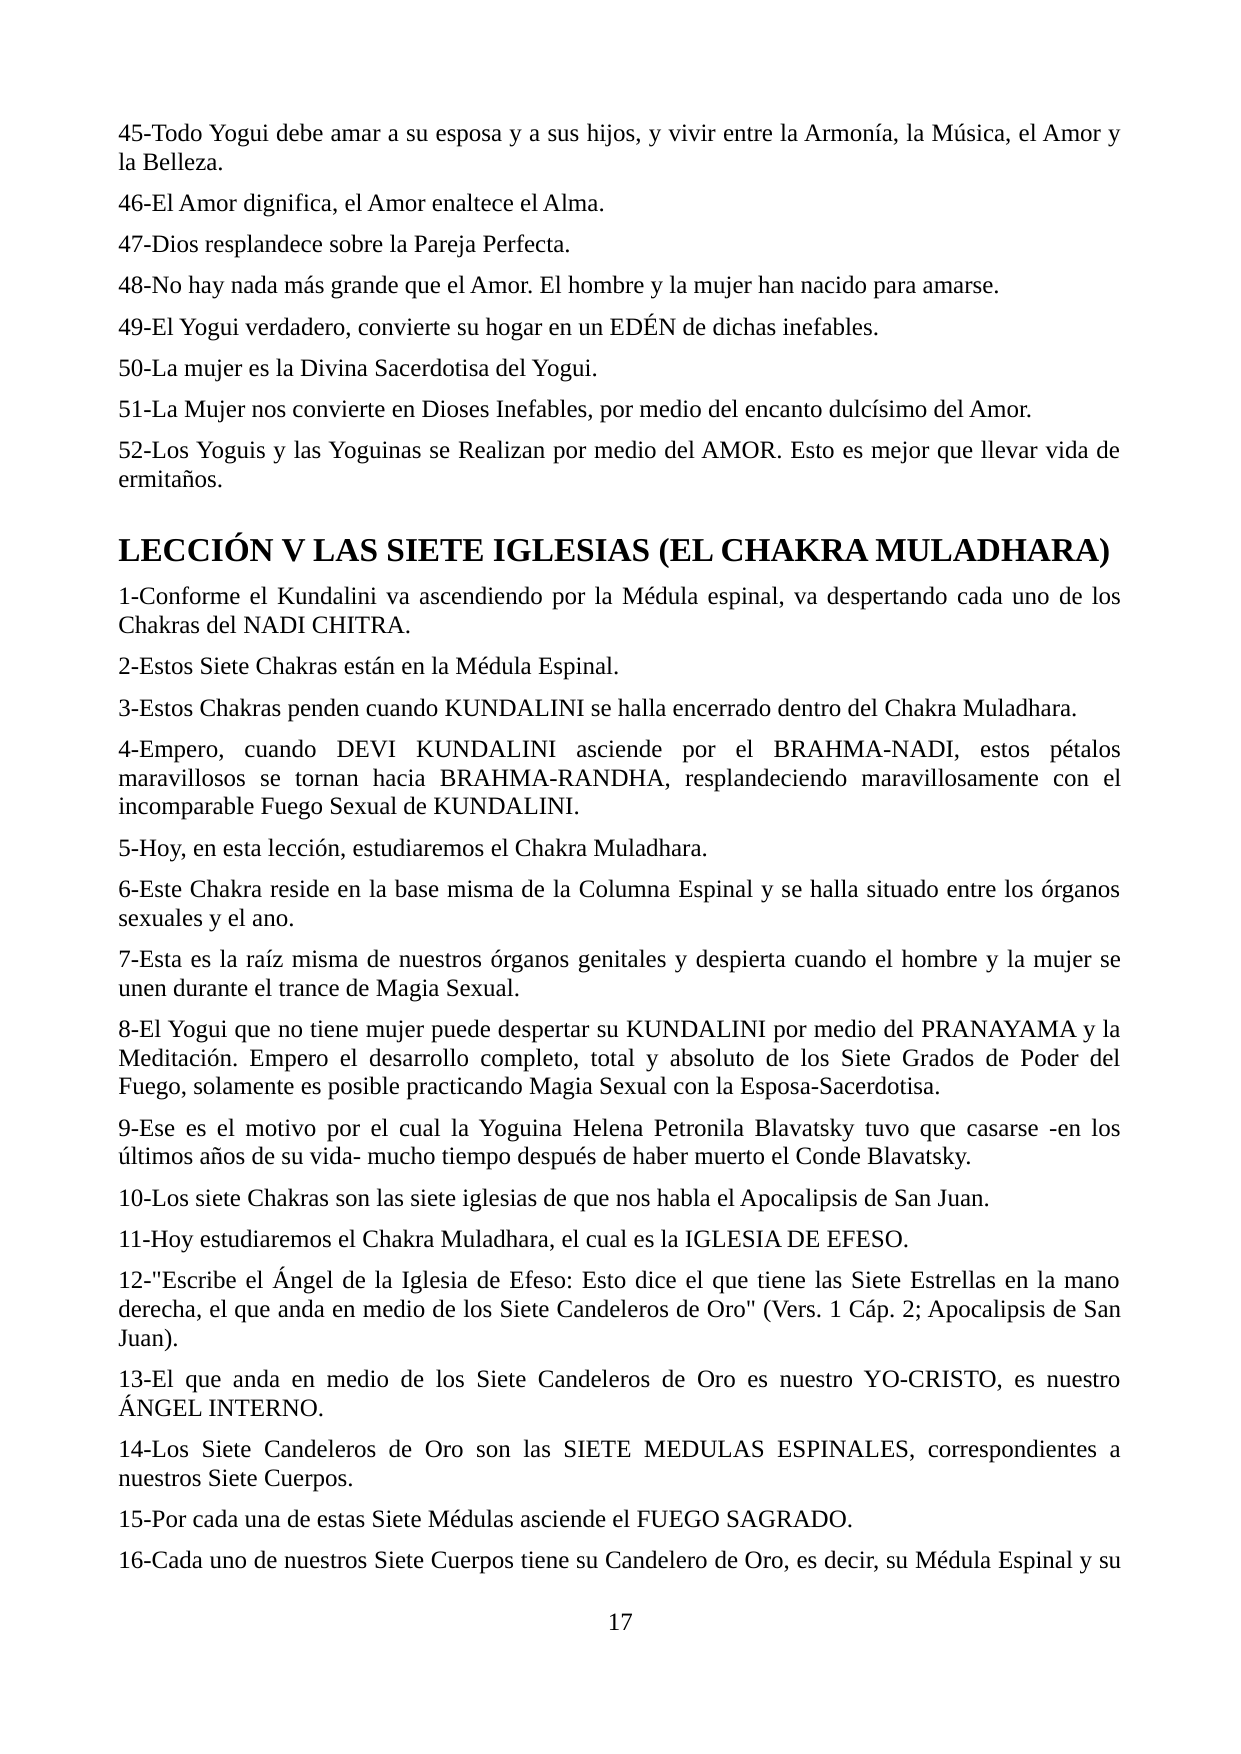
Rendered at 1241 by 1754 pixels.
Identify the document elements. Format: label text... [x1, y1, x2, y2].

text 12-"Escribe el Ángel de la Iglesia de Efeso: Esto dice el que tiene las Siete Estrellas en la mano derecha, el que anda en medio de los Siete Candeleros de Oro" (Vers. 1 Cáp. 2; Apocalipsis de San Juan). [118, 1265, 1122, 1351]
text 6-Este Chakra reside en la base misma de la Columna Espinal y se halla situado entre los órganos sexuales y el ano. [118, 874, 1122, 931]
text 52-Los Yoguis y las Yoguinas se Realizan por medio del AMOR. Esto es mejor que llevar vida de ermitaños. [118, 436, 1122, 493]
text 5-Hoy, en esta lección, estudiaremos el Chakra Muladhara. [118, 833, 1122, 861]
text 7-Esta es la raíz misma de nuestros órganos genitales y despierta cuando el hombre y la mujer se unen durante el trance de Magia Sexual. [118, 944, 1122, 1001]
text 8-El Yogui que no tiene mujer puede despertar su KUNDALINI por medio del PRANAYAMA y la Meditación. Empero el desarrollo completo, total y absoluto de los Siete Grados de Poder del Fuego, solamente es posible practicando Magia Sexual con la Esposa-Sacerdotisa. [118, 1014, 1122, 1100]
text 46-El Amor dignifica, el Amor enaltece el Alma. [118, 188, 1122, 217]
text 11-Hoy estudiaremos el Chakra Muladhara, el cual es la IGLESIA DE EFESO. [118, 1224, 1122, 1253]
text 3-Estos Chakras penden cuando KUNDALINI se halla encerrado dentro del Chakra Muladhara. [118, 693, 1122, 721]
text 50-La mujer es la Divina Sacerdotisa del Yogui. [118, 353, 1122, 382]
text 2-Estos Siete Chakras están en la Médula Espinal. [118, 651, 1122, 680]
text 14-Los Siete Candeleros de Oro son las SIETE MEDULAS ESPINALES, correspondientes a nuestros Siete Cuerpos. [118, 1434, 1122, 1491]
text 16-Cada uno de nuestros Siete Cuerpos tiene su Candelero de Oro, es decir, su Médula Espinal y su [118, 1545, 1122, 1574]
text 10-Los siete Chakras son las siete iglesias de que nos habla el Apocalipsis de San Juan. [118, 1183, 1122, 1211]
text 15-Por cada una de estas Siete Médulas asciende el FUEGO SAGRADO. [118, 1504, 1122, 1533]
text 49-El Yogui verdadero, convierte su hogar en un EDÉN de dichas inefables. [118, 312, 1122, 341]
text 9-Ese es el motivo por el cual la Yoguina Helena Petronila Blavatsky tuvo que casarse -en los últimos años de su vida- mucho tiempo después de haber muerto el Conde Blavatsky. [118, 1113, 1122, 1170]
text 48-No hay nada más grande que el Amor. El hombre y la mujer han nacido para amarse. [118, 271, 1122, 299]
text 47-Dios resplandece sobre la Pareja Perfecta. [118, 229, 1122, 258]
text 1-Conforme el Kundalini va ascendiendo por la Médula espinal, va despertando cada uno de los Chakras del NADI CHITRA. [118, 581, 1122, 639]
text 51-La Mujer nos convierte en Dioses Inefables, por medio del encanto dulcísimo del Amor. [118, 394, 1122, 423]
subtitle LECCIÓN V LAS SIETE IGLESIAS (EL CHAKRA MULADHARA) [118, 531, 1122, 569]
text 4-Empero, cuando DEVI KUNDALINI asciende por el BRAHMA-NADI, estos pétalos maravillosos se tornan hacia BRAHMA-RANDHA, resplandeciendo maravillosamente con el incomparable Fuego Sexual de KUNDALINI. [118, 734, 1122, 820]
text 13-El que anda en medio de los Siete Candeleros de Oro es nuestro YO-CRISTO, es nuestro ÁNGEL INTERNO. [118, 1364, 1122, 1421]
text 45-Todo Yogui debe amar a su esposa y a sus hijos, y vivir entre la Armonía, la Música, el Amor y la Belleza. [118, 118, 1122, 176]
